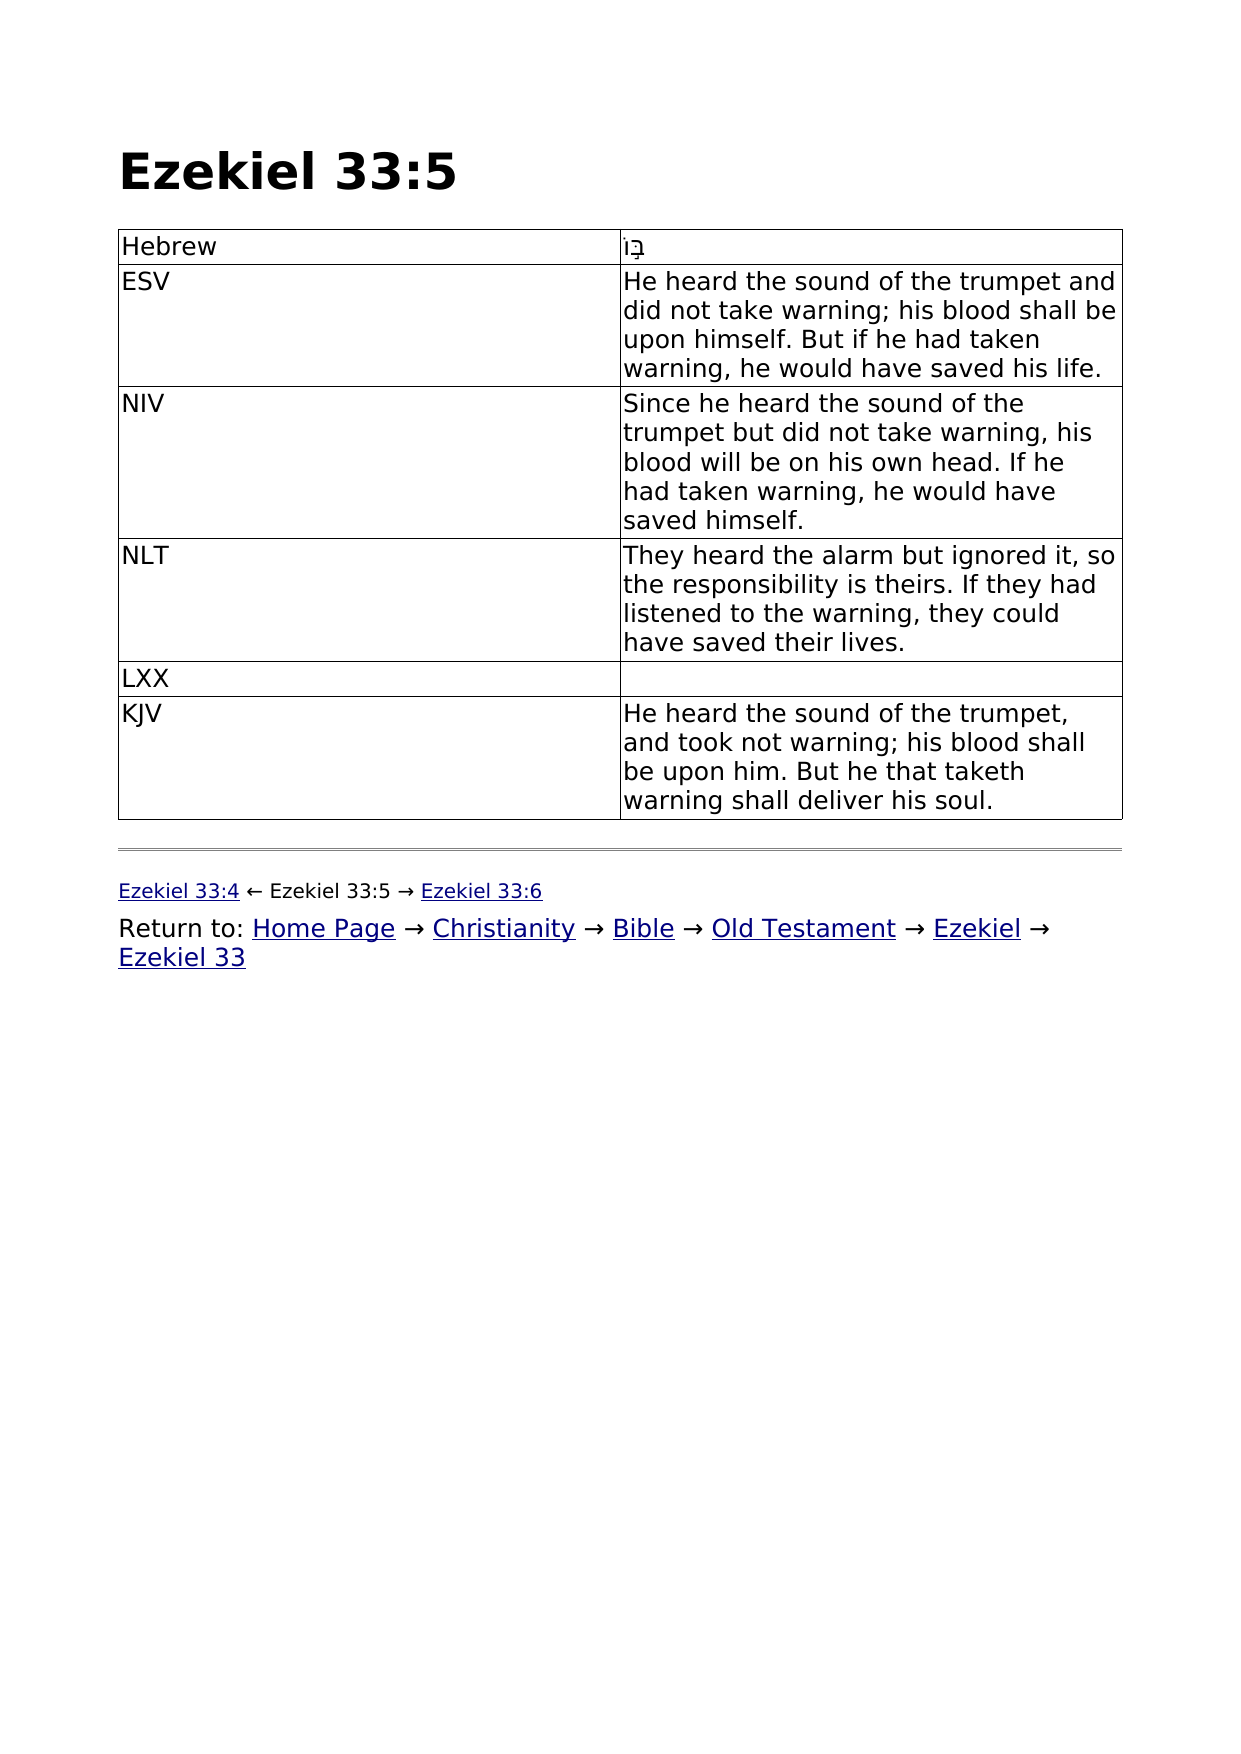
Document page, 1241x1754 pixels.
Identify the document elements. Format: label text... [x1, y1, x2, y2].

table_cell [621, 662, 1122, 696]
table_cell KJV [119, 697, 620, 818]
table_cell They heard the alarm but ignored it, so the responsibility is theirs. If they had listened to the warning, they could have saved their lives. [621, 539, 1122, 661]
text Ezekiel 33:4 ← Ezekiel 33:5 → Ezekiel 33:6 [118, 880, 1122, 914]
table_cell He heard the sound of the trumpet and did not take warning; his blood shall be upon himself. But if he had taken warning, he would have saved his life. [621, 265, 1122, 386]
table_cell LXX [119, 662, 620, 696]
table_cell Since he heard the sound of the trumpet but did not take warning, his blood will be on his own head. If he had taken warning, he would have saved himself. [621, 387, 1122, 538]
table_header בּ֣וֹ [621, 230, 1122, 264]
subtitle Ezekiel 33:5 [118, 143, 1122, 201]
table_cell He heard the sound of the trumpet, and took not warning; his blood shall be upon him. But he that taketh warning shall deliver his soul. [621, 697, 1122, 818]
text Return to: Home Page → Christianity → Bible → Old Testament → Ezekiel → Ezekiel 33 [118, 914, 1122, 972]
table_cell NIV [119, 387, 620, 538]
table_cell NLT [119, 539, 620, 661]
table_cell ESV [119, 265, 620, 386]
table_header Hebrew [119, 230, 620, 264]
